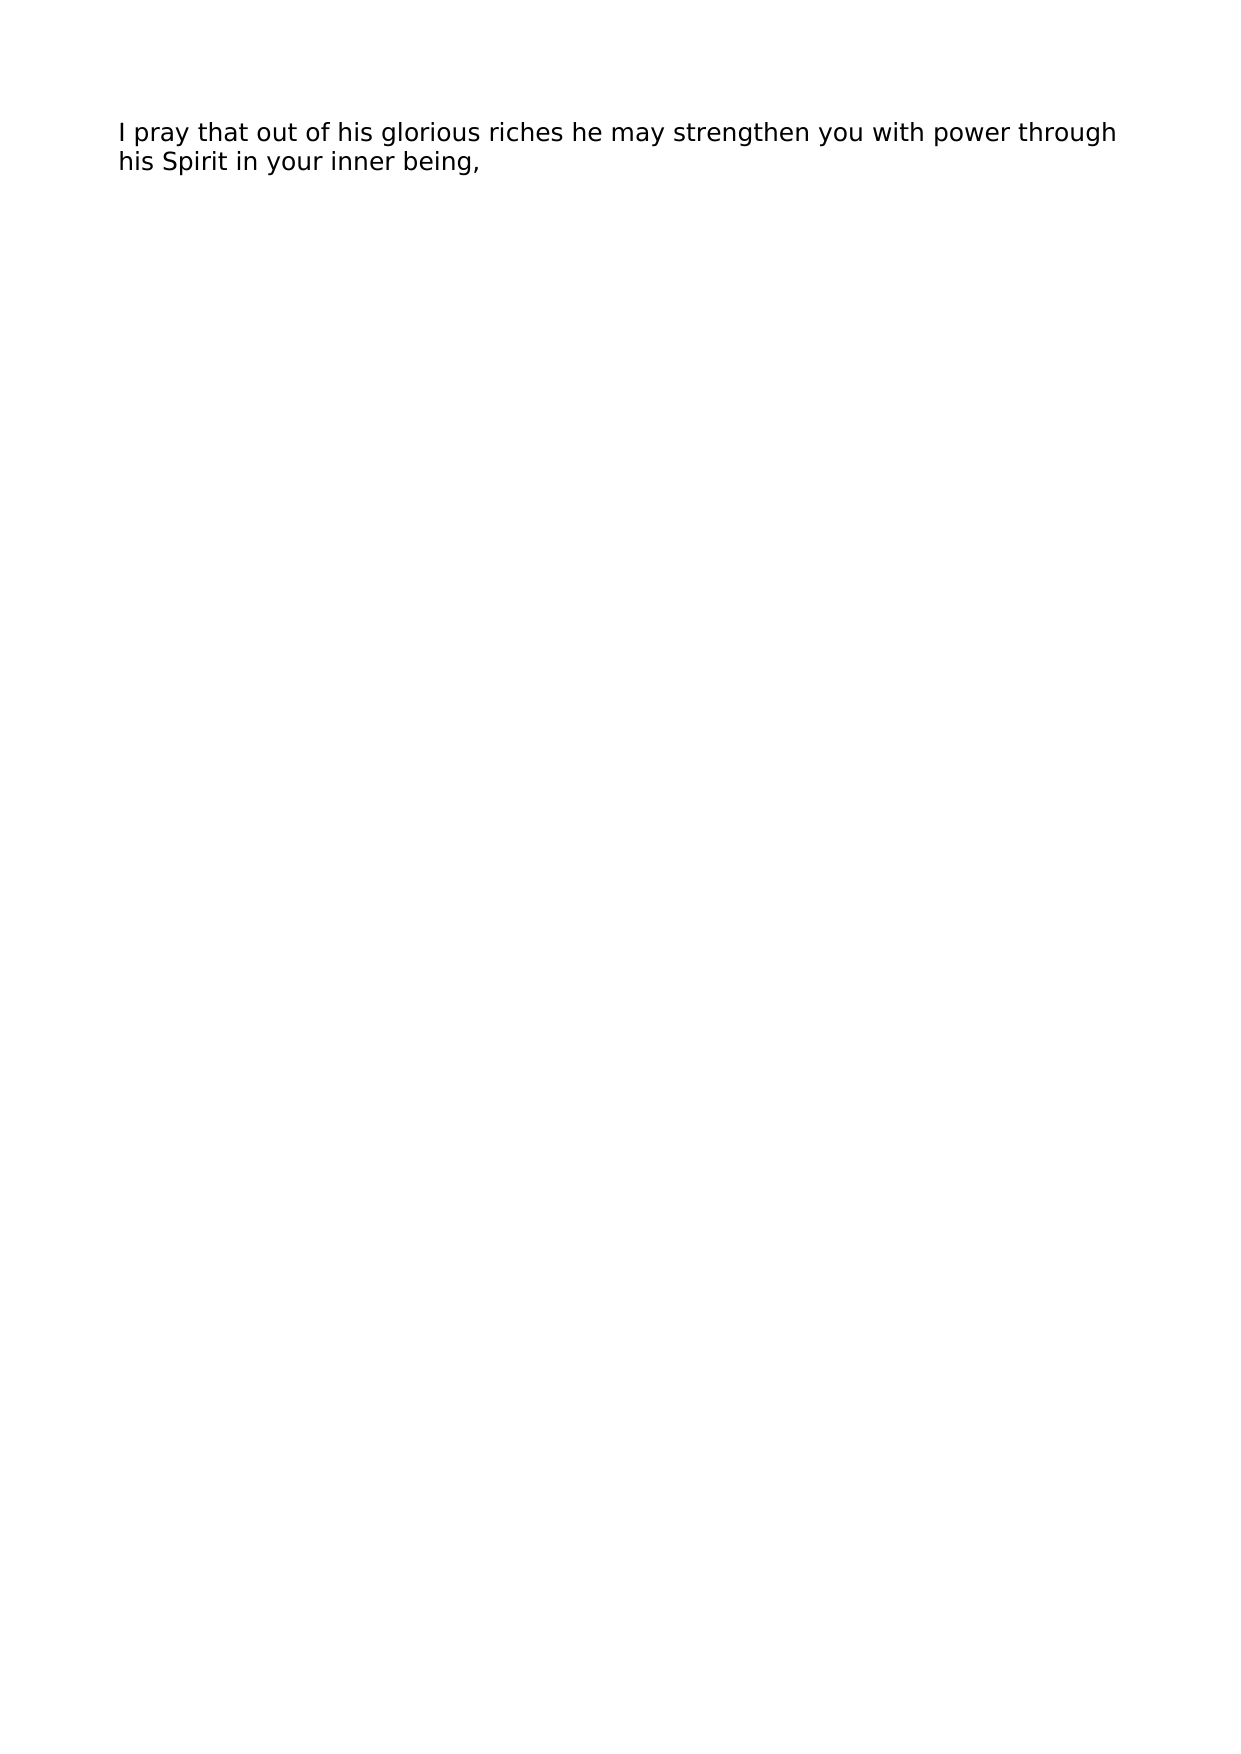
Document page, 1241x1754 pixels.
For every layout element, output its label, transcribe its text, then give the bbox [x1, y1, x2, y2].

text I pray that out of his glorious riches he may strengthen you with power through his Spirit in your inner being, [118, 118, 1122, 176]
